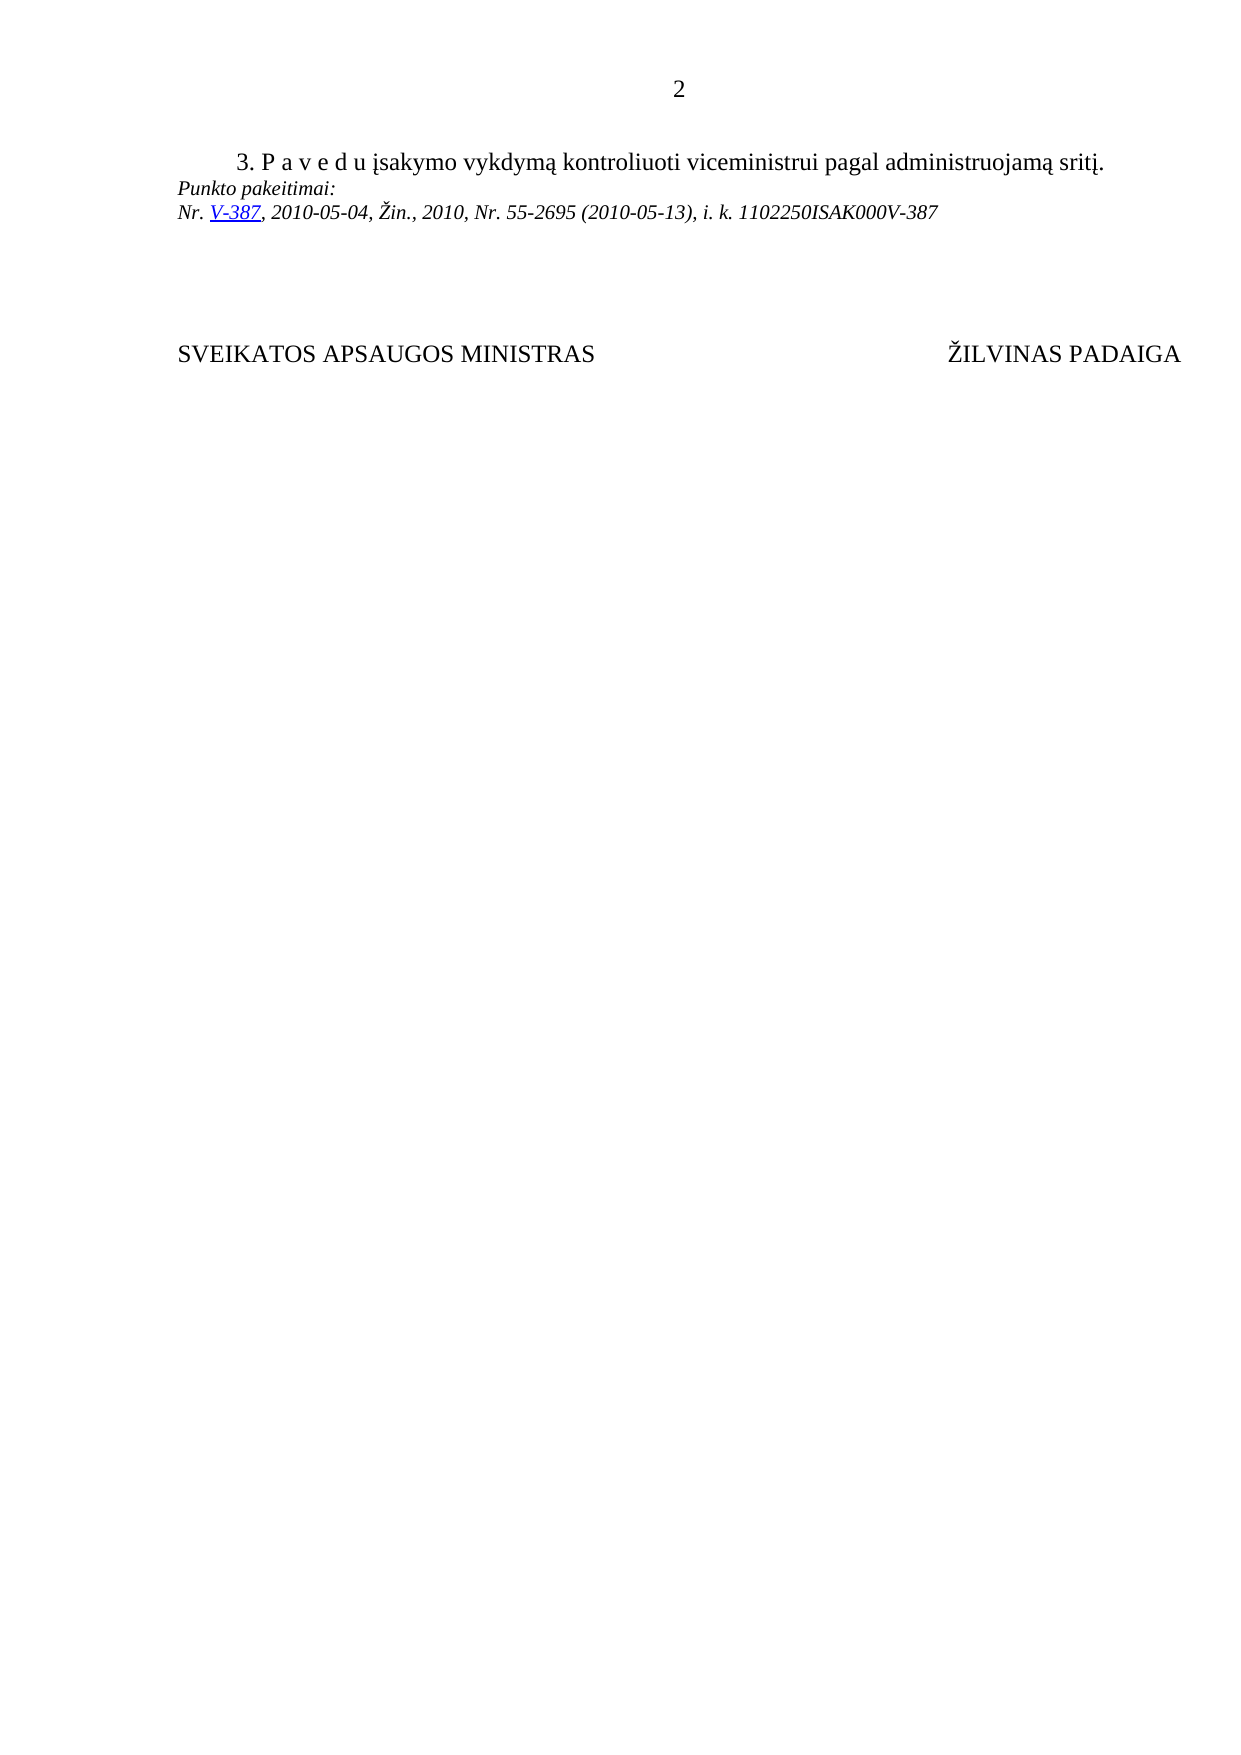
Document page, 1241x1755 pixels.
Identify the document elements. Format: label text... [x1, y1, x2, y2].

text SVEIKATOS APSAUGOS MINISTRAS ŽILVINAS PADAIGA [177, 339, 1181, 367]
text 3. P a v e d u įsakymo vykdymą kontroliuoti viceministrui pagal administruojamą sritį. [177, 147, 1181, 176]
text Punkto pakeitimai: [177, 176, 1181, 200]
text Nr. V-387, 2010-05-04, Žin., 2010, Nr. 55-2695 (2010-05-13), i. k. 1102250ISAK000V-387 [177, 200, 1181, 224]
